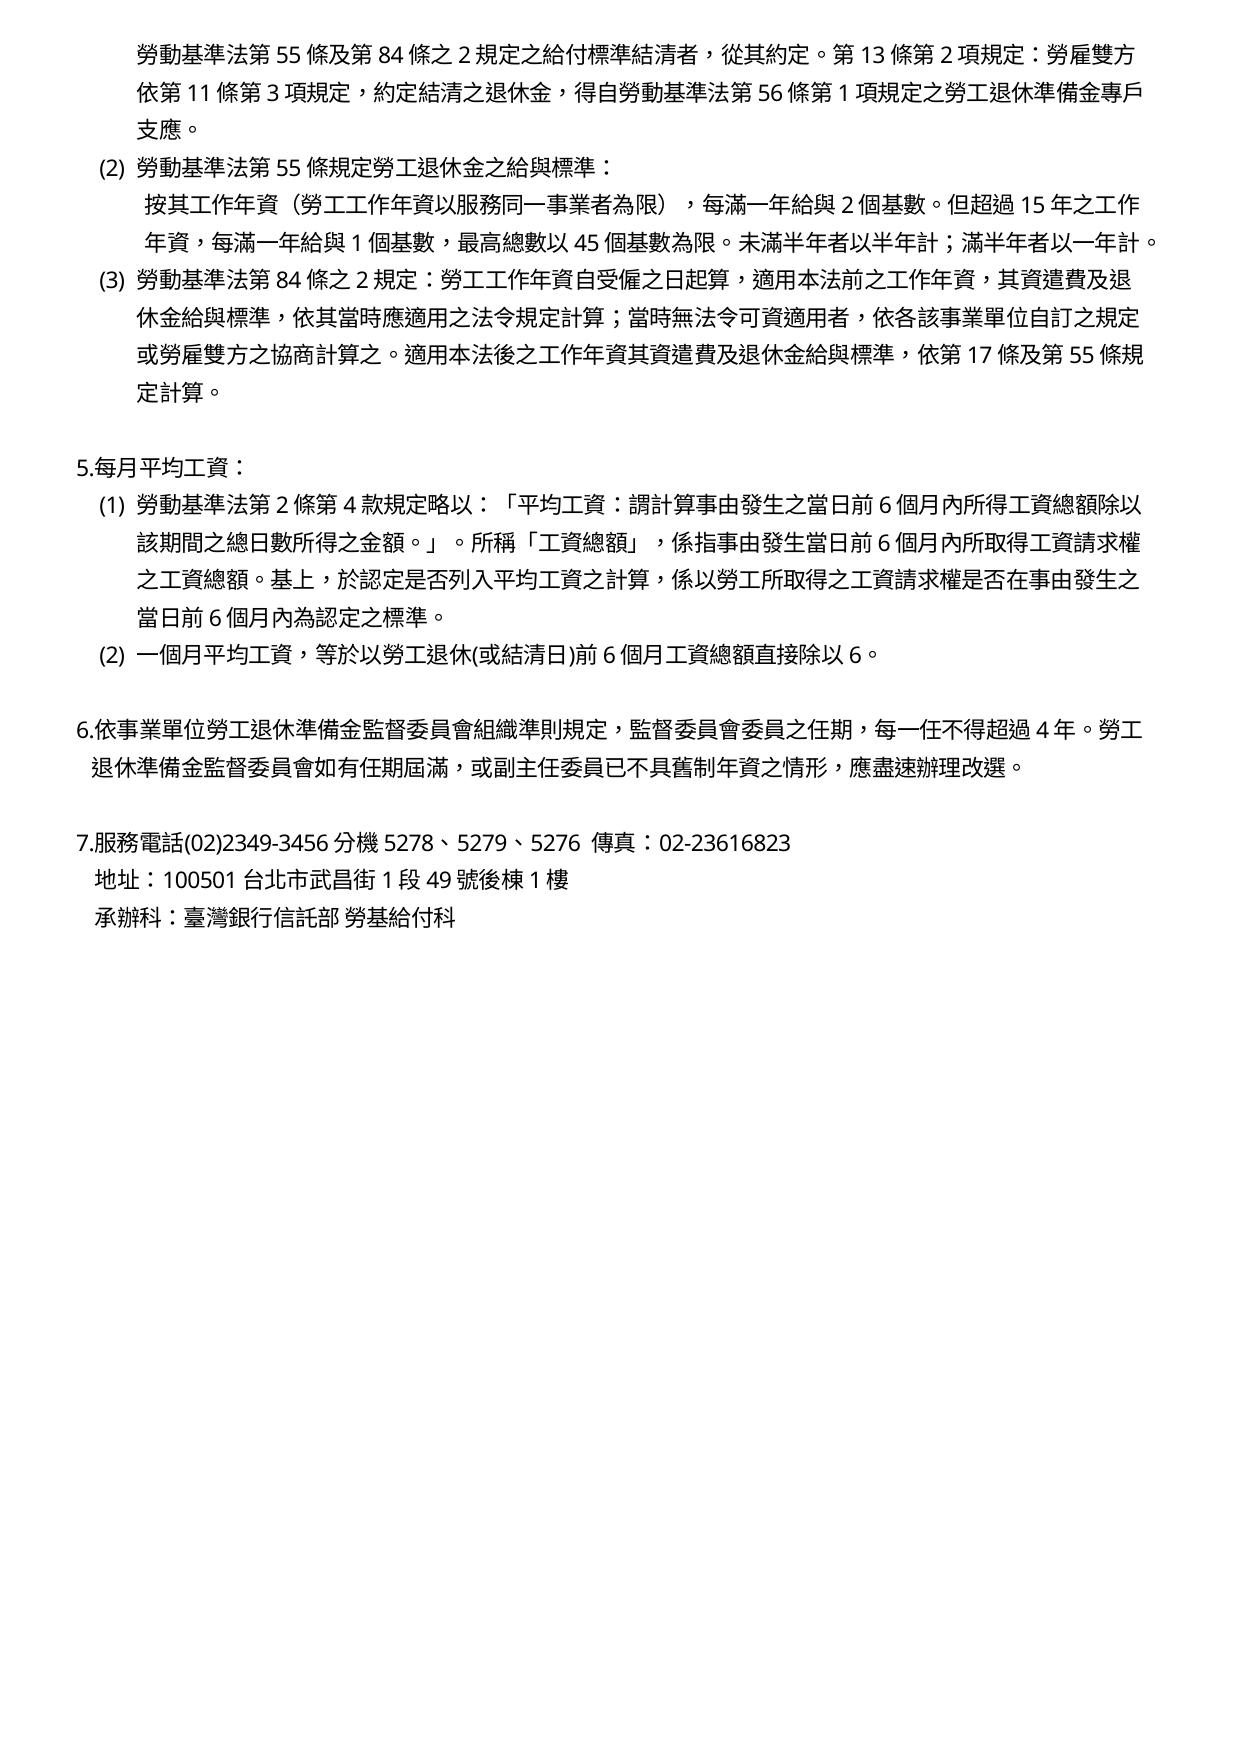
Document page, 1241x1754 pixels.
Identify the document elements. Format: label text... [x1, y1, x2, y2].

list 勞動基準法第55條規定勞工退休金之給與標準： [99, 147, 1152, 185]
text 承辦科：臺灣銀行信託部 勞基給付科 [94, 897, 1152, 935]
text 6.依事業單位勞工退休準備金監督委員會組織準則規定，監督委員會委員之任期，每一任不得超過4年。勞工退休準備金監督委員會如有任期屆滿，或副主任委員已不具舊制年資之情形，應盡速辦理改選。 [76, 710, 1152, 785]
list 勞動基準法第84條之2規定：勞工工作年資自受僱之日起算，適用本法前之工作年資，其資遣費及退休金給與標準，依其當時應適用之法令規定計算；當時無法令可資適用者，依各該事業單位自訂之規定或勞雇雙方之協商計算之。適用本法後之工作年資其資遣費及退休金給與標準，依第17條及第55條規定計算。 [99, 260, 1152, 410]
list 勞動基準法第55條及第84條之2規定之給付標準結清者，從其約定。第13條第2項規定：勞雇雙方依第11條第3項規定，約定結清之退休金，得自勞動基準法第56條第1項規定之勞工退休準備金專戶支應。 [99, 35, 1152, 147]
list 勞動基準法第2條第4款規定略以：「平均工資：謂計算事由發生之當日前6個月內所得工資總額除以該期間之總日數所得之金額。」。所稱「工資總額」，係指事由發生當日前6個月內所取得工資請求權之工資總額。基上，於認定是否列入平均工資之計算，係以勞工所取得之工資請求權是否在事由發生之當日前6個月內為認定之標準。 [99, 485, 1152, 635]
text 5.每月平均工資： [76, 447, 1152, 485]
list 一個月平均工資，等於以勞工退休(或結清日)前6個月工資總額直接除以6。 [99, 635, 1152, 672]
text 按其工作年資（勞工工作年資以服務同一事業者為限），每滿一年給與2個基數。但超過15年之工作年資，每滿一年給與1個基數，最高總數以45個基數為限。未滿半年者以半年計；滿半年者以一年計。 [144, 185, 1152, 260]
text 地址：100501台北市武昌街1段49號後棟1樓 [94, 860, 1152, 897]
text 7.服務電話(02)2349-3456分機5278、5279、5276 傳真：02-23616823 [76, 822, 1152, 860]
